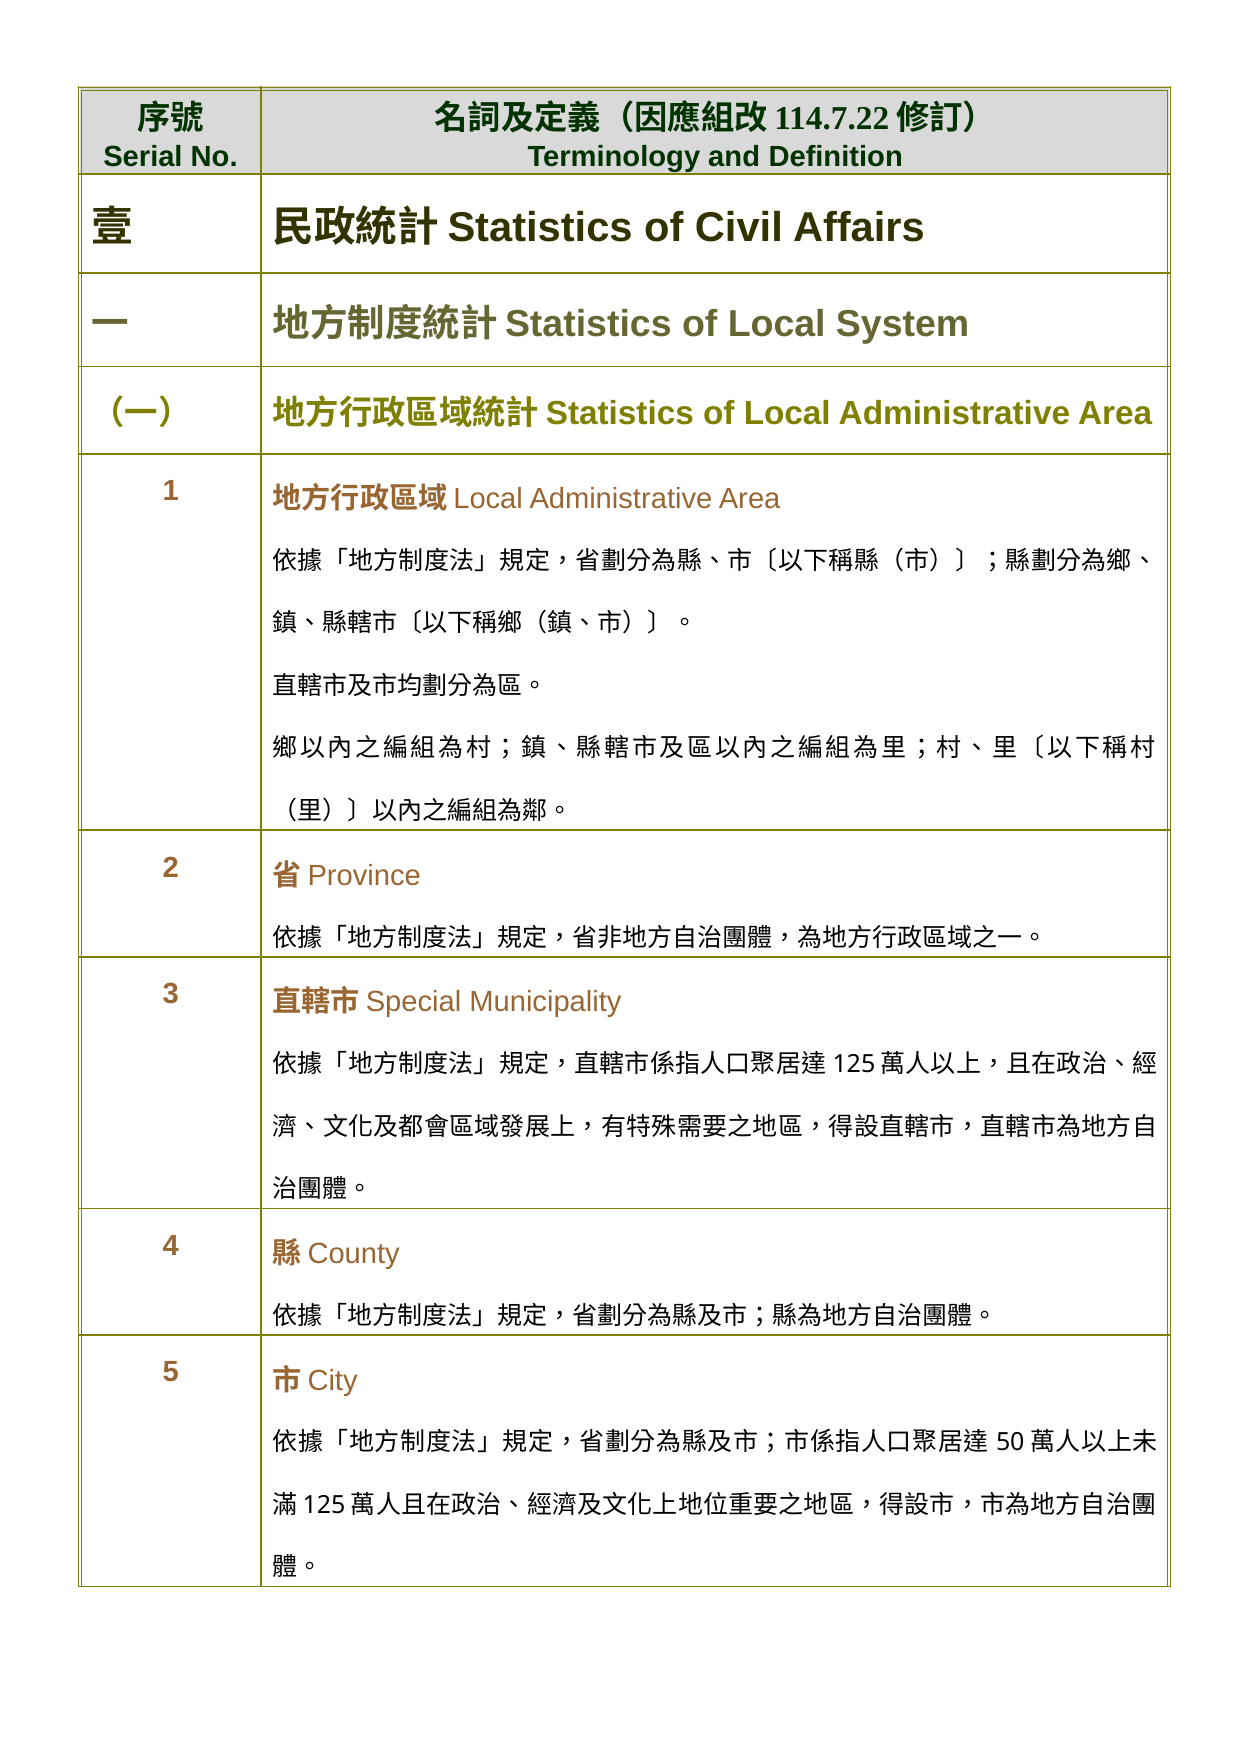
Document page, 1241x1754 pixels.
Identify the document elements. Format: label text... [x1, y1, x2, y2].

table_cell （一） [82, 367, 260, 453]
table_cell 4 [82, 1209, 260, 1334]
table_cell 1 [82, 455, 260, 829]
table_cell 一 [82, 274, 260, 366]
table_cell 縣County 依據「地方制度法」規定，省劃分為縣及市；縣為地方自治團體。 [262, 1209, 1167, 1334]
table_cell 地方行政區域Local Administrative Area 依據「地方制度法」規定，省劃分為縣、市〔以下稱縣（市）〕；縣劃分為鄉、鎮、縣轄市〔以下稱鄉（鎮、市）〕。 直轄市及市均劃分為區。 鄉以內之編組為村；鎮、縣轄市及區以內之編組為里；村、里〔以下稱村（里）〕以內之編組為鄰。 [262, 455, 1167, 829]
table_header 名詞及定義（因應組改114.7.22修訂） Terminology and Definition [262, 91, 1167, 173]
table_cell 3 [82, 958, 260, 1207]
table_cell 5 [82, 1336, 260, 1586]
table_cell 2 [82, 831, 260, 956]
table_cell 省Province 依據「地方制度法」規定，省非地方自治團體，為地方行政區域之一。 [262, 831, 1167, 956]
table_cell 市City 依據「地方制度法」規定，省劃分為縣及市；市係指人口聚居達50萬人以上未滿125萬人且在政治、經濟及文化上地位重要之地區，得設市，市為地方自治團體。 [262, 1336, 1167, 1586]
table_cell 地方制度統計Statistics of Local System [262, 274, 1167, 366]
table_header 序號 Serial No. [82, 91, 260, 173]
table_cell 壹 [82, 175, 260, 272]
table_cell 民政統計Statistics of Civil Affairs [262, 175, 1167, 272]
table_cell 地方行政區域統計Statistics of Local Administrative Area [262, 367, 1167, 453]
table_cell 直轄市Special Municipality 依據「地方制度法」規定，直轄市係指人口聚居達125萬人以上，且在政治、經濟、文化及都會區域發展上，有特殊需要之地區，得設直轄市，直轄市為地方自治團體。 [262, 958, 1167, 1207]
